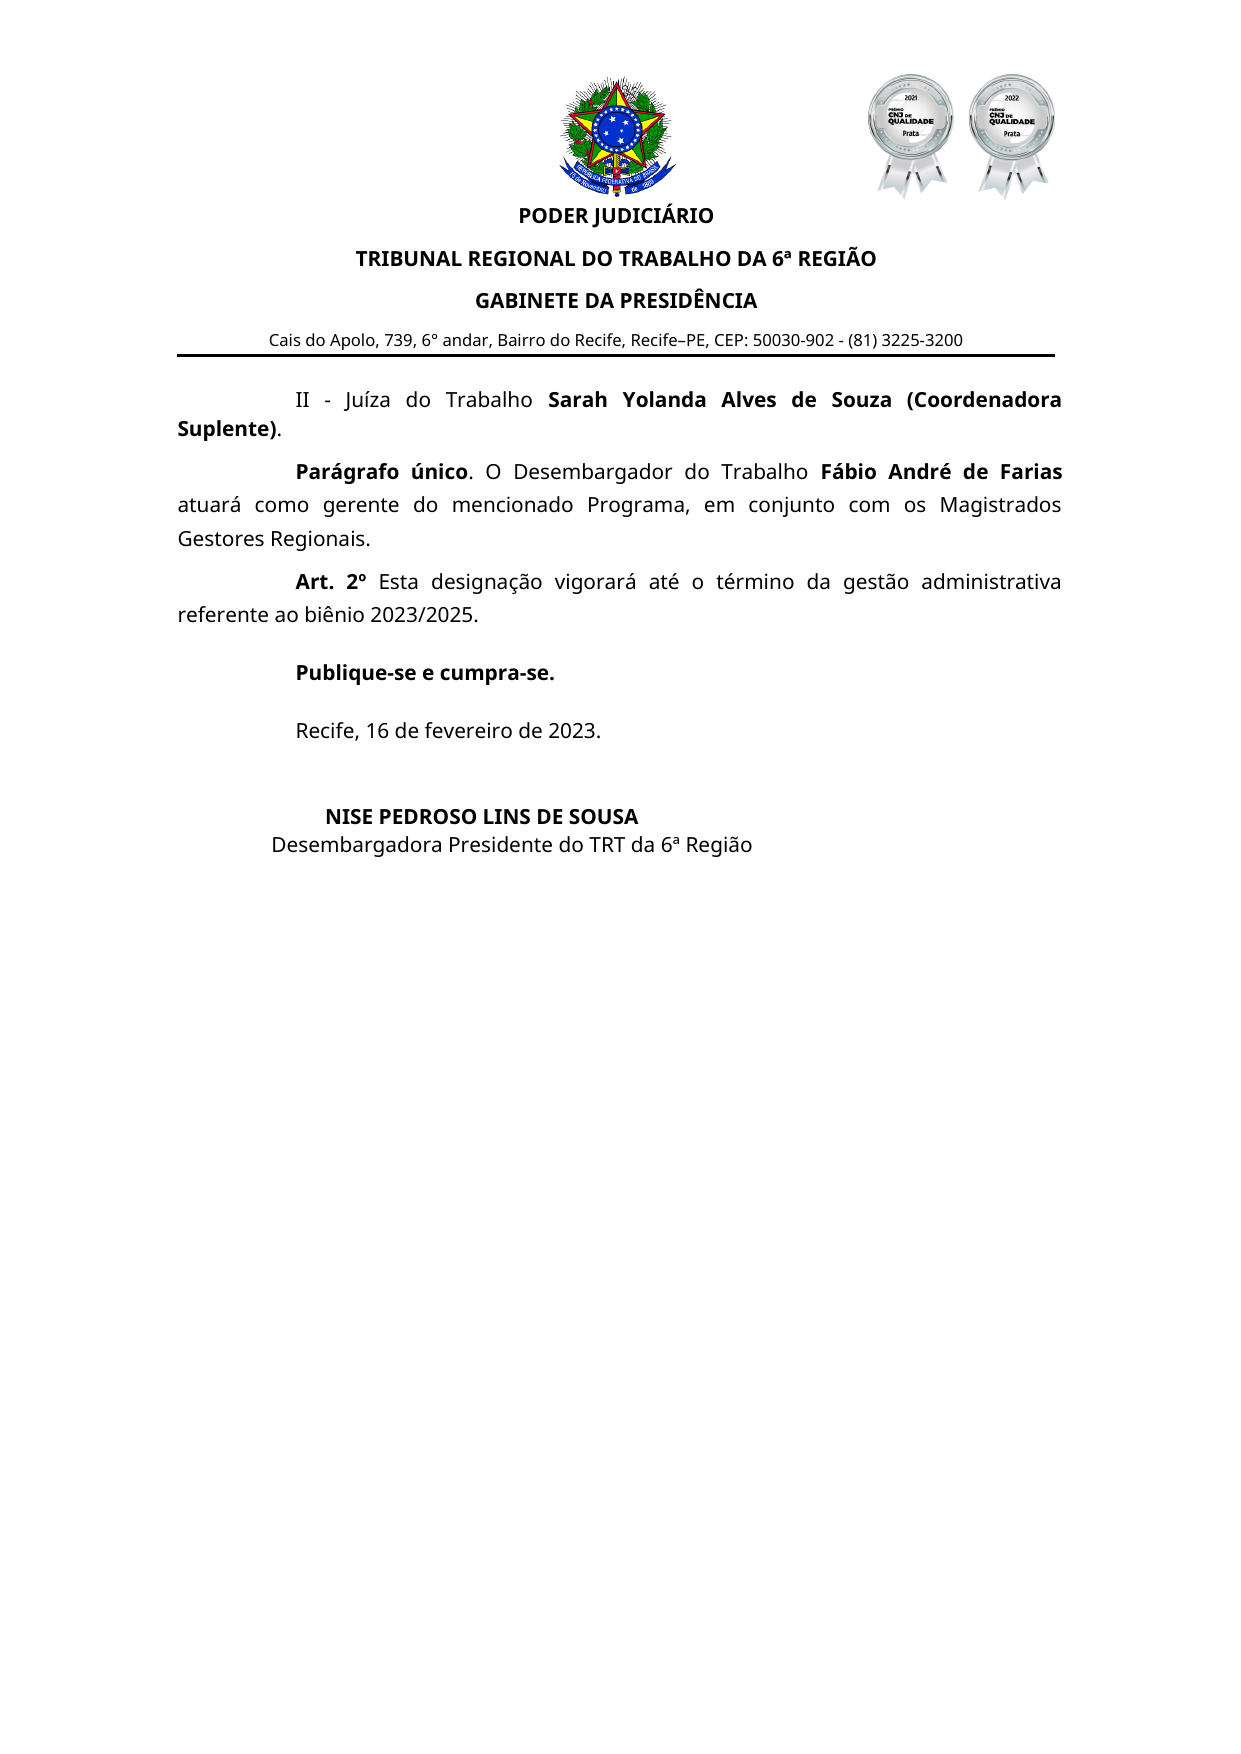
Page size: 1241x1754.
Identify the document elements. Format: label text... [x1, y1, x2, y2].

text Recife, 16 de fevereiro de 2023. [177, 716, 1063, 744]
text NISE PEDROSO LINS DE SOUSA [271, 802, 1063, 831]
text Desembargadora Presidente do TRT da 6ª Região [177, 831, 1063, 859]
picture [848, 73, 1056, 201]
text Parágrafo único. O Desembargador do Trabalho Fábio André de Farias atuará como gerente do mencionado Programa, em conjunto com os Magistrados Gestores Regionais. [177, 453, 1063, 552]
picture [553, 73, 679, 199]
text Art. 2º Esta designação vigorará até o término da gestão administrativa referente ao biênio 2023/2025. [177, 563, 1063, 629]
text II - Juíza do Trabalho Sarah Yolanda Alves de Souza (Coordenadora Suplente). [177, 385, 1063, 442]
text Publique-se e cumpra-se. [177, 658, 1063, 687]
